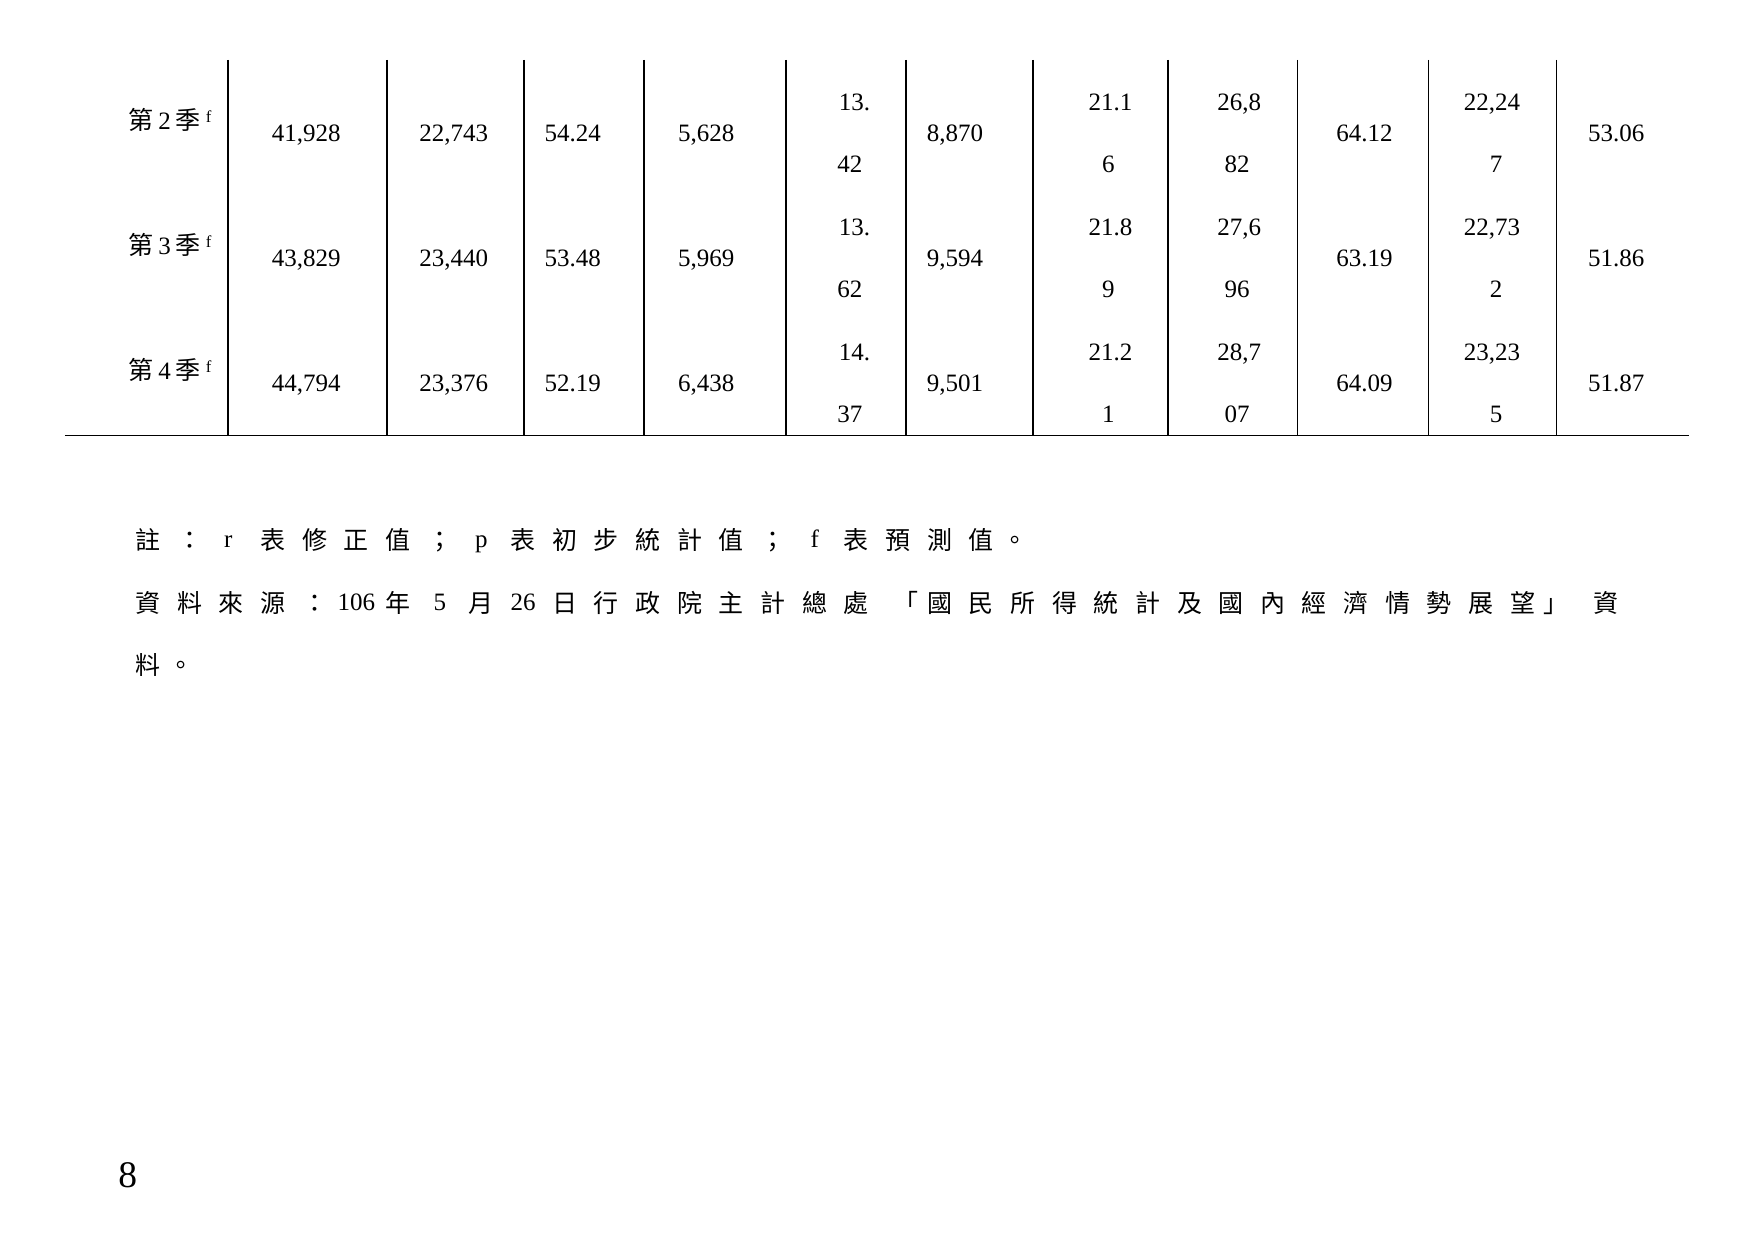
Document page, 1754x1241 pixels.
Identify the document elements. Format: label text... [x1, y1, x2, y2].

table_cell 51.86 [1557, 185, 1689, 310]
table_cell 64.12 [1298, 60, 1428, 185]
table_cell 22,247 [1429, 60, 1556, 185]
table_cell 23,376 [388, 310, 523, 435]
table_cell 64.09 [1298, 310, 1428, 435]
text 資料來源：106年5月26日行政院主計總處「國民所得統計及國內經濟情勢展望」資料。 [127, 560, 1627, 685]
table_cell 6,438 [645, 310, 785, 435]
table_cell 26,882 [1169, 60, 1297, 185]
table_cell 13.42 [787, 60, 905, 185]
table_cell 23,235 [1429, 310, 1556, 435]
table_cell 28,707 [1169, 310, 1297, 435]
table_cell 第3季f [65, 185, 227, 310]
table_cell 第4季f [65, 310, 227, 435]
text 註：r 表修正值；p表初步統計值；f表預測值。 [127, 497, 1627, 560]
table_cell 第2季f [65, 60, 227, 185]
table_cell 22,743 [388, 60, 523, 185]
table_cell 9,501 [907, 310, 1032, 435]
table_cell 53.48 [525, 185, 643, 310]
table_cell 5,969 [645, 185, 785, 310]
table_cell 52.19 [525, 310, 643, 435]
table_cell 44,794 [229, 310, 386, 435]
table_cell 27,696 [1169, 185, 1297, 310]
table_cell 21.89 [1034, 185, 1167, 310]
table_cell 14.37 [787, 310, 905, 435]
table_cell 41,928 [229, 60, 386, 185]
table_cell 63.19 [1298, 185, 1428, 310]
table_cell 5,628 [645, 60, 785, 185]
table_cell 22,732 [1429, 185, 1556, 310]
table_cell 9,594 [907, 185, 1032, 310]
table_cell 13.62 [787, 185, 905, 310]
table_cell 51.87 [1557, 310, 1689, 435]
table_cell 43,829 [229, 185, 386, 310]
table_cell 23,440 [388, 185, 523, 310]
table_cell 21.16 [1034, 60, 1167, 185]
table_cell 8,870 [907, 60, 1032, 185]
table_cell 54.24 [525, 60, 643, 185]
table_cell 53.06 [1557, 60, 1689, 185]
table_cell 21.21 [1034, 310, 1167, 435]
